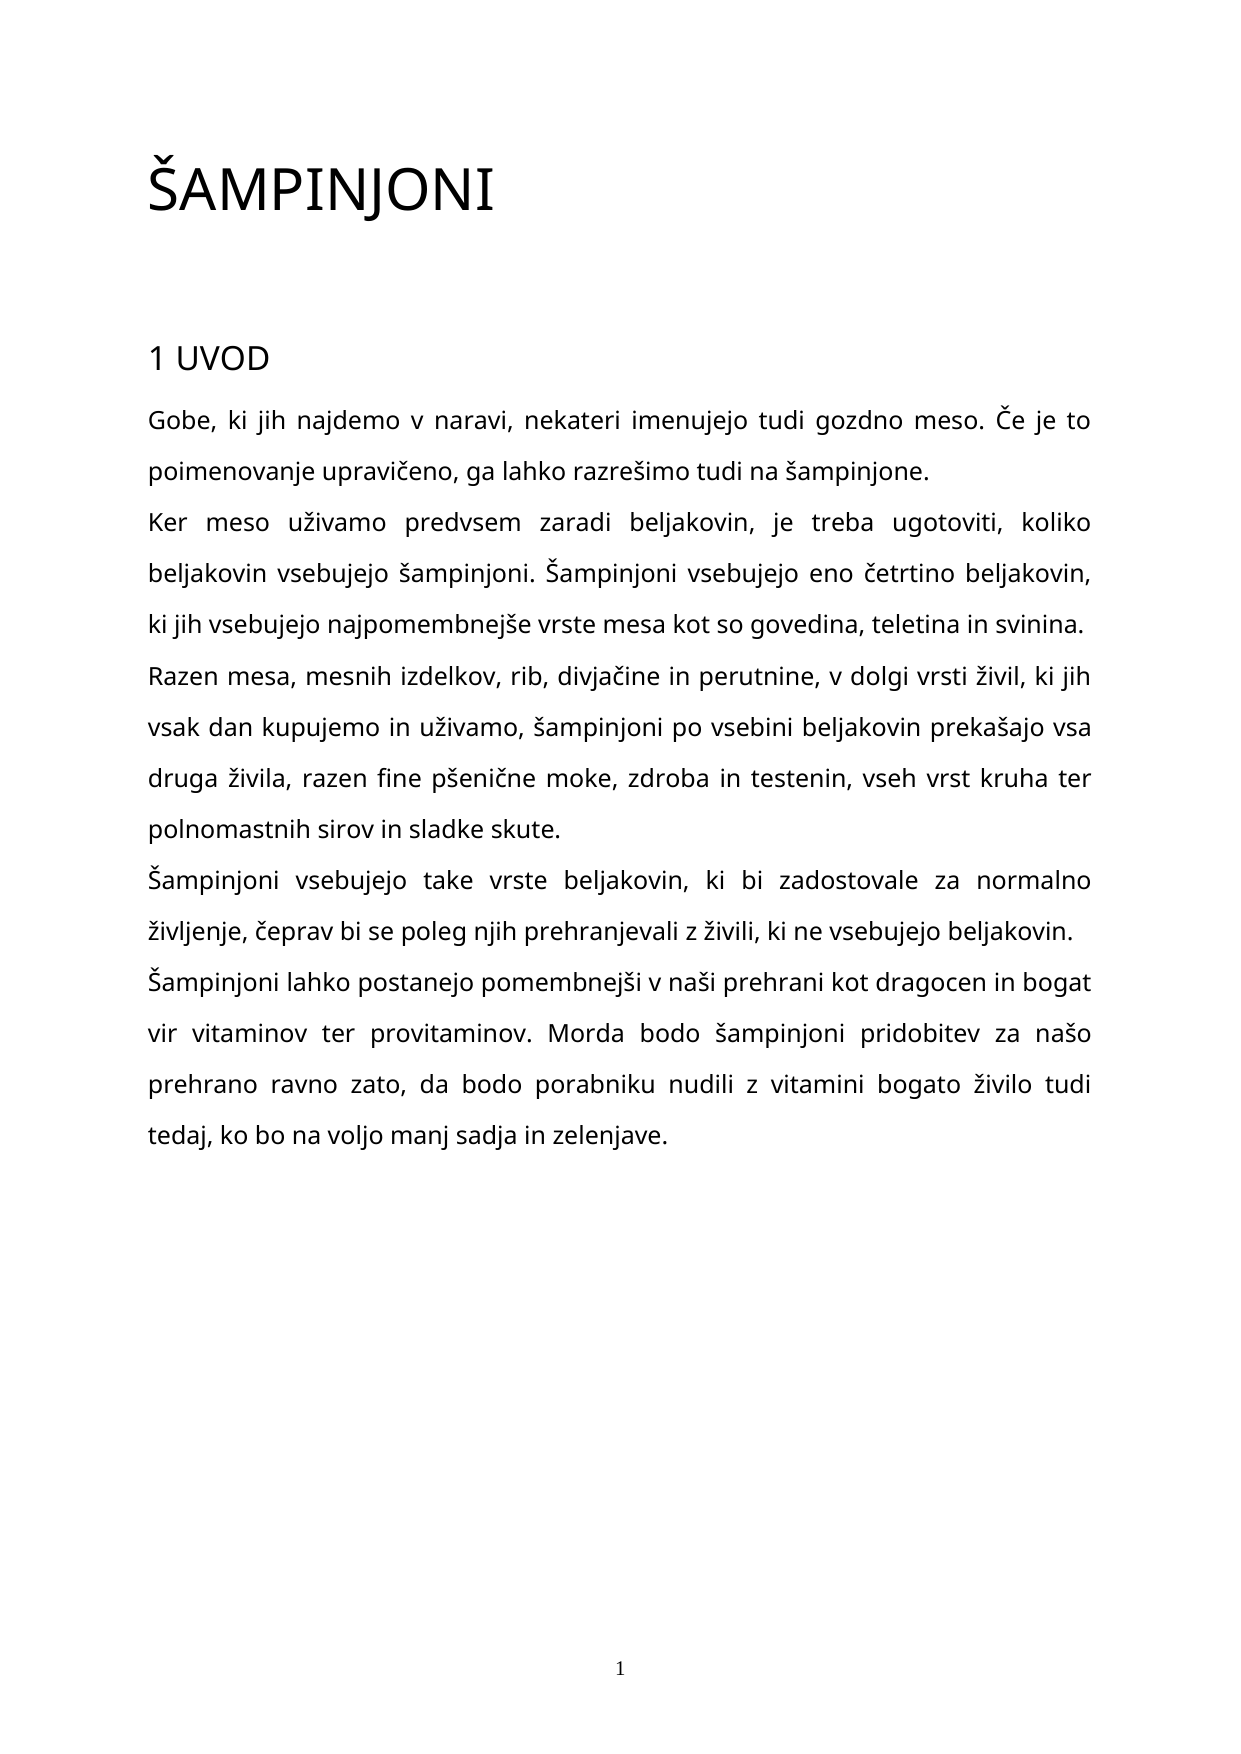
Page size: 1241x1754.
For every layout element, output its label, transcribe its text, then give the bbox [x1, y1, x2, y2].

text Ker meso uživamo predvsem zaradi beljakovin, je treba ugotoviti, koliko beljakovin vsebujejo šampinjoni. Šampinjoni vsebujejo eno četrtino beljakovin, ki jih vsebujejo najpomembnejše vrste mesa kot so govedina, teletina in svinina. [148, 505, 1093, 641]
text Šampinjoni lahko postanejo pomembnejši v naši prehrani kot dragocen in bogat vir vitaminov ter provitaminov. Morda bodo šampinjoni pridobitev za našo prehrano ravno zato, da bodo porabniku nudili z vitamini bogato živilo tudi tedaj, ko bo na voljo manj sadja in zelenjave. [148, 964, 1093, 1152]
text 1 UVOD [148, 335, 1093, 380]
text Razen mesa, mesnih izdelkov, rib, divjačine in perutnine, v dolgi vrsti živil, ki jih vsak dan kupujemo in uživamo, šampinjoni po vsebini beljakovin prekašajo vsa druga živila, razen fine pšenične moke, zdroba in testenin, vseh vrst kruha ter polnomastnih sirov in sladke skute. [148, 658, 1093, 845]
text Gobe, ki jih najdemo v naravi, nekateri imenujejo tudi gozdno meso. Če je to poimenovanje upravičeno, ga lahko razrešimo tudi na šampinjone. [148, 403, 1093, 488]
text ŠAMPINJONI [148, 148, 1093, 227]
text Šampinjoni vsebujejo take vrste beljakovin, ki bi zadostovale za normalno življenje, čeprav bi se poleg njih prehranjevali z živili, ki ne vsebujejo beljakovin. [148, 862, 1093, 947]
